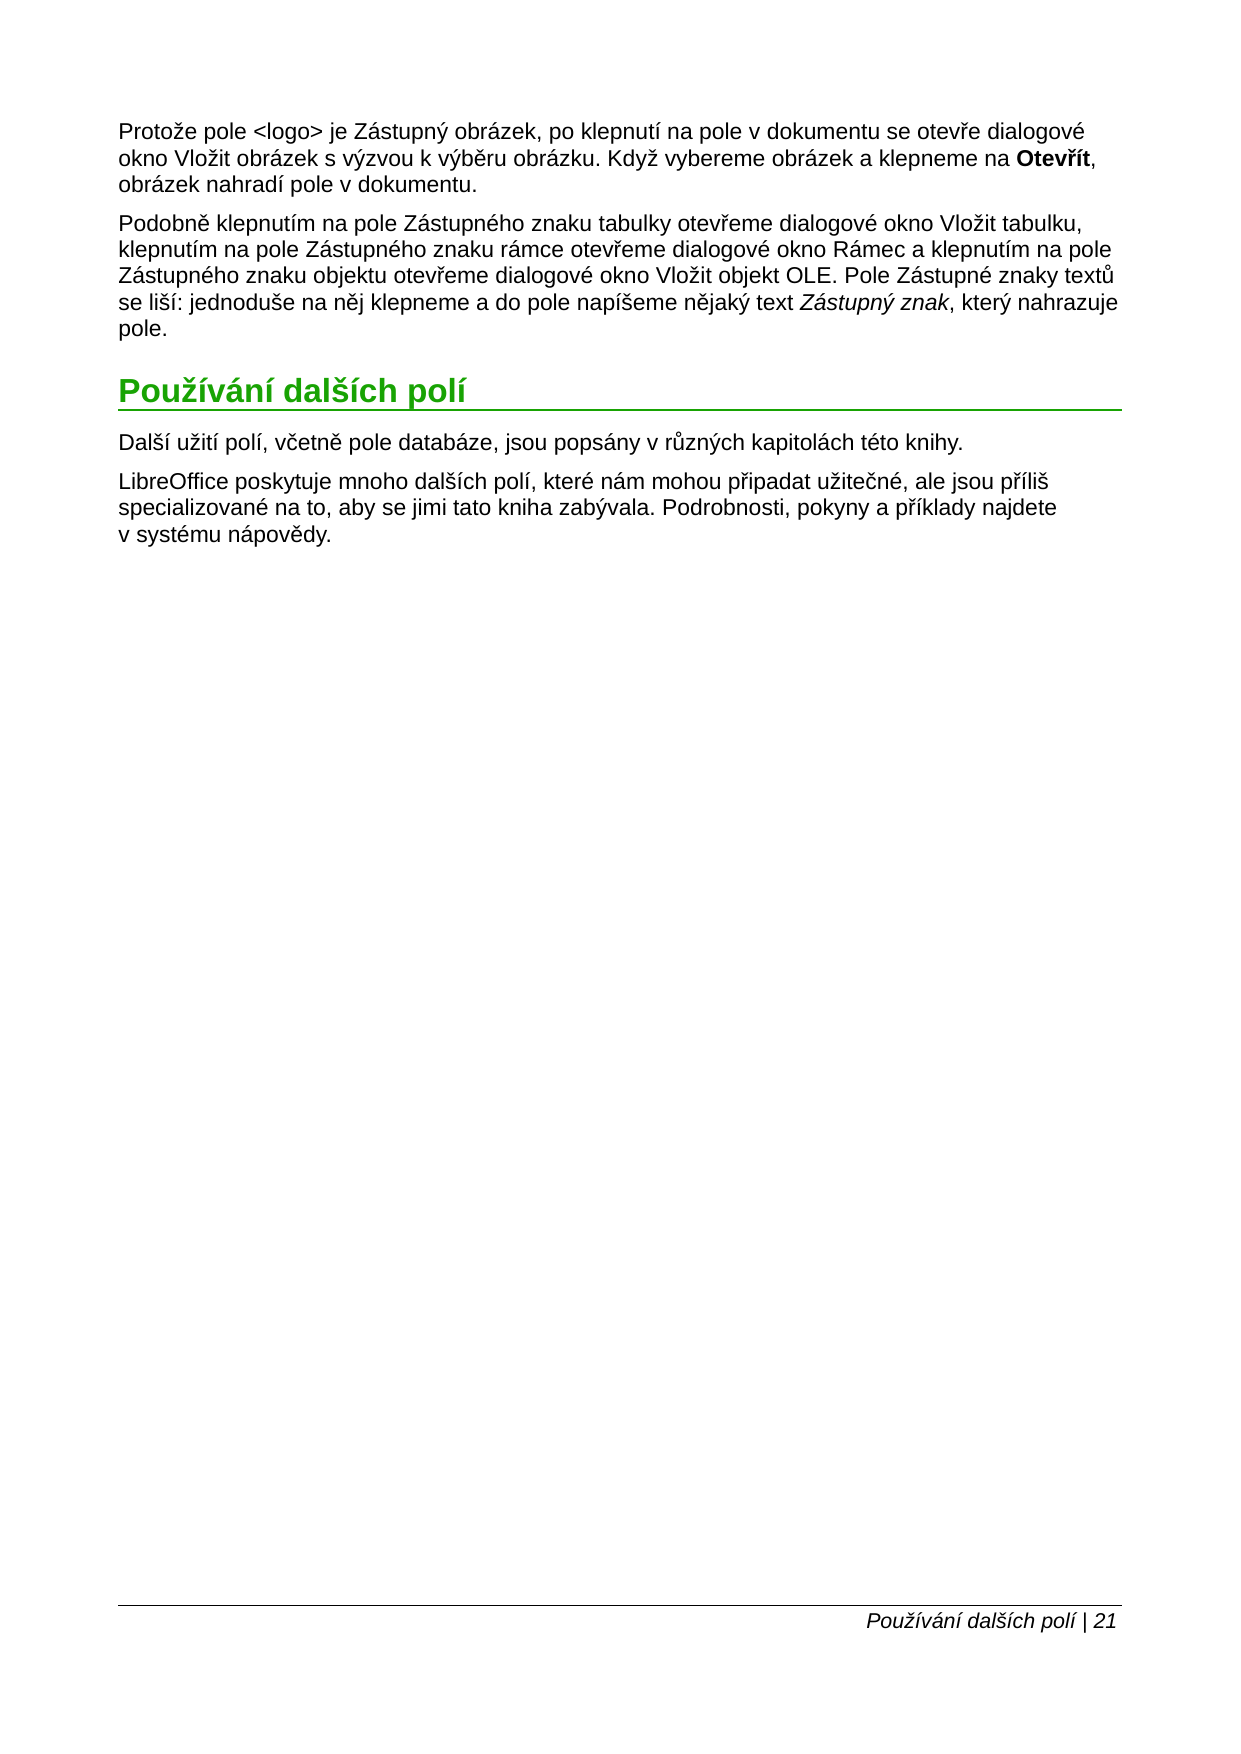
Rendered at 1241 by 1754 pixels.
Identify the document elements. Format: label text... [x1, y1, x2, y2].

subtitle Používání dalších polí [118, 371, 1122, 409]
text Protože pole <logo> je Zástupný obrázek, po klepnutí na pole v dokumentu se otevře dialogové okno Vložit obrázek s výzvou k výběru obrázku. Když vybereme obrázek a klepneme na Otevřít, obrázek nahradí pole v dokumentu. [118, 118, 1122, 197]
text LibreOffice poskytuje mnoho dalších polí, které nám mohou připadat užitečné, ale jsou příliš specializované na to, aby se jimi tato kniha zabývala. Podrobnosti, pokyny a příklady najdete v systému nápovědy. [118, 468, 1122, 547]
text Další užití polí, včetně pole databáze, jsou popsány v různých kapitolách této knihy. [118, 429, 1122, 456]
text Podobně klepnutím na pole Zástupného znaku tabulky otevřeme dialogové okno Vložit tabulku, klepnutím na pole Zástupného znaku rámce otevřeme dialogové okno Rámec a klepnutím na pole Zástupného znaku objektu otevřeme dialogové okno Vložit objekt OLE. Pole Zástupné znaky textů se liší: jednoduše na něj klepneme a do pole napíšeme nějaký text Zástupný znak, který nahrazuje pole. [118, 210, 1122, 341]
